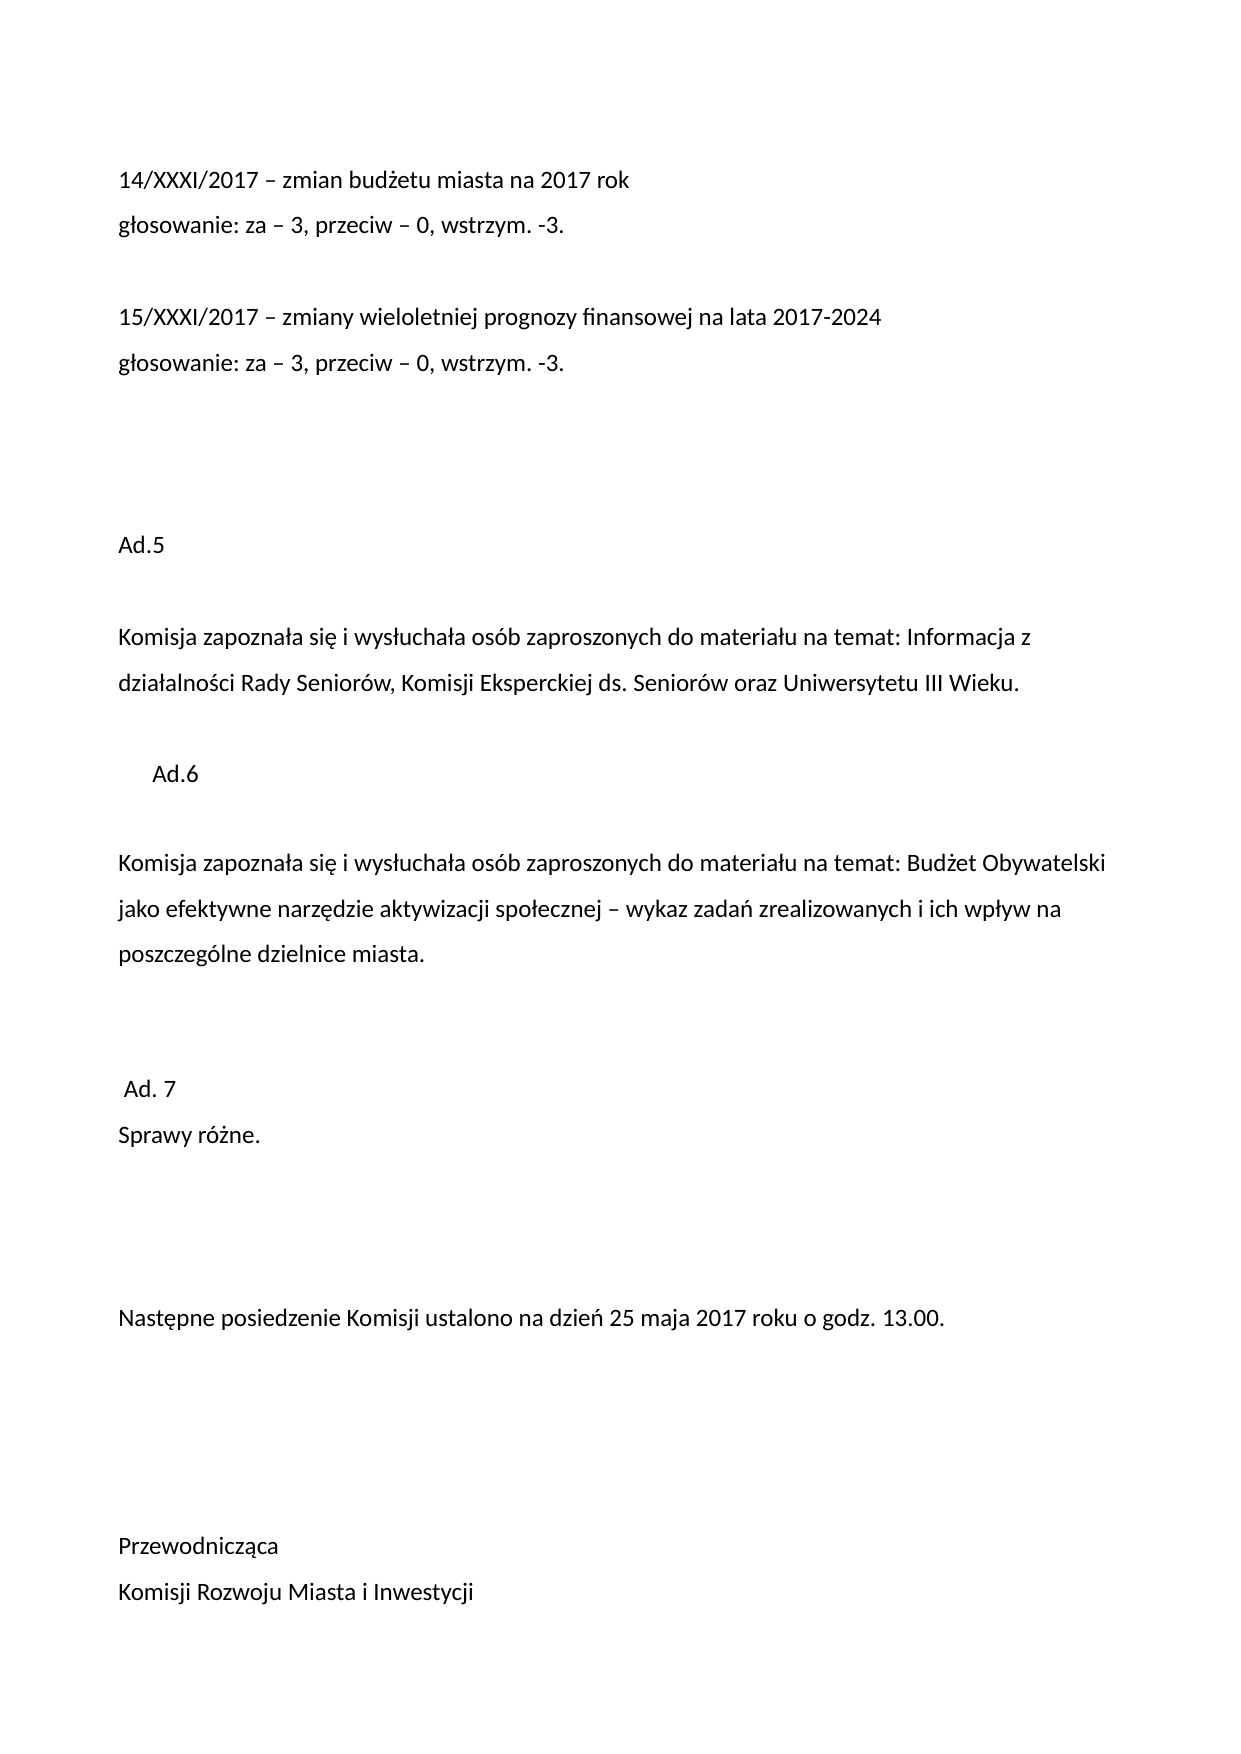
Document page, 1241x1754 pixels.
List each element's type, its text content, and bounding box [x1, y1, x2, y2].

text głosowanie: za – 3, przeciw – 0, wstrzym. -3. [118, 347, 1122, 377]
text Komisja zapoznała się i wysłuchała osób zaproszonych do materiału na temat: Informacja z działalności Rady Seniorów, Komisji Eksperckiej ds. Seniorów oraz Uniwersytetu III Wieku. [118, 621, 1122, 697]
text głosowanie: za – 3, przeciw – 0, wstrzym. -3. [118, 209, 1122, 240]
text Przewodnicząca [118, 1531, 1122, 1561]
text Komisji Rozwoju Miasta i Inwestycji [118, 1576, 1122, 1607]
text Następne posiedzenie Komisji ustalono na dzień 25 maja 2017 roku o godz. 13.00. [118, 1302, 1122, 1332]
text Komisja zapoznała się i wysłuchała osób zaproszonych do materiału na temat: Budżet Obywatelski jako efektywne narzędzie aktywizacji społecznej – wykaz zadań zrealizowanych i ich wpływ na poszczególne dzielnice miasta. [118, 847, 1122, 969]
text Ad.6 [118, 758, 1122, 789]
text Ad.5 [118, 530, 1122, 560]
text 14/XXXI/2017 – zmian budżetu miasta na 2017 rok [118, 164, 1122, 194]
text Sprawy różne. [118, 1119, 1122, 1149]
text Ad. 7 [118, 1073, 1122, 1104]
text 15/XXXI/2017 – zmiany wieloletniej prognozy finansowej na lata 2017-2024 [118, 301, 1122, 332]
